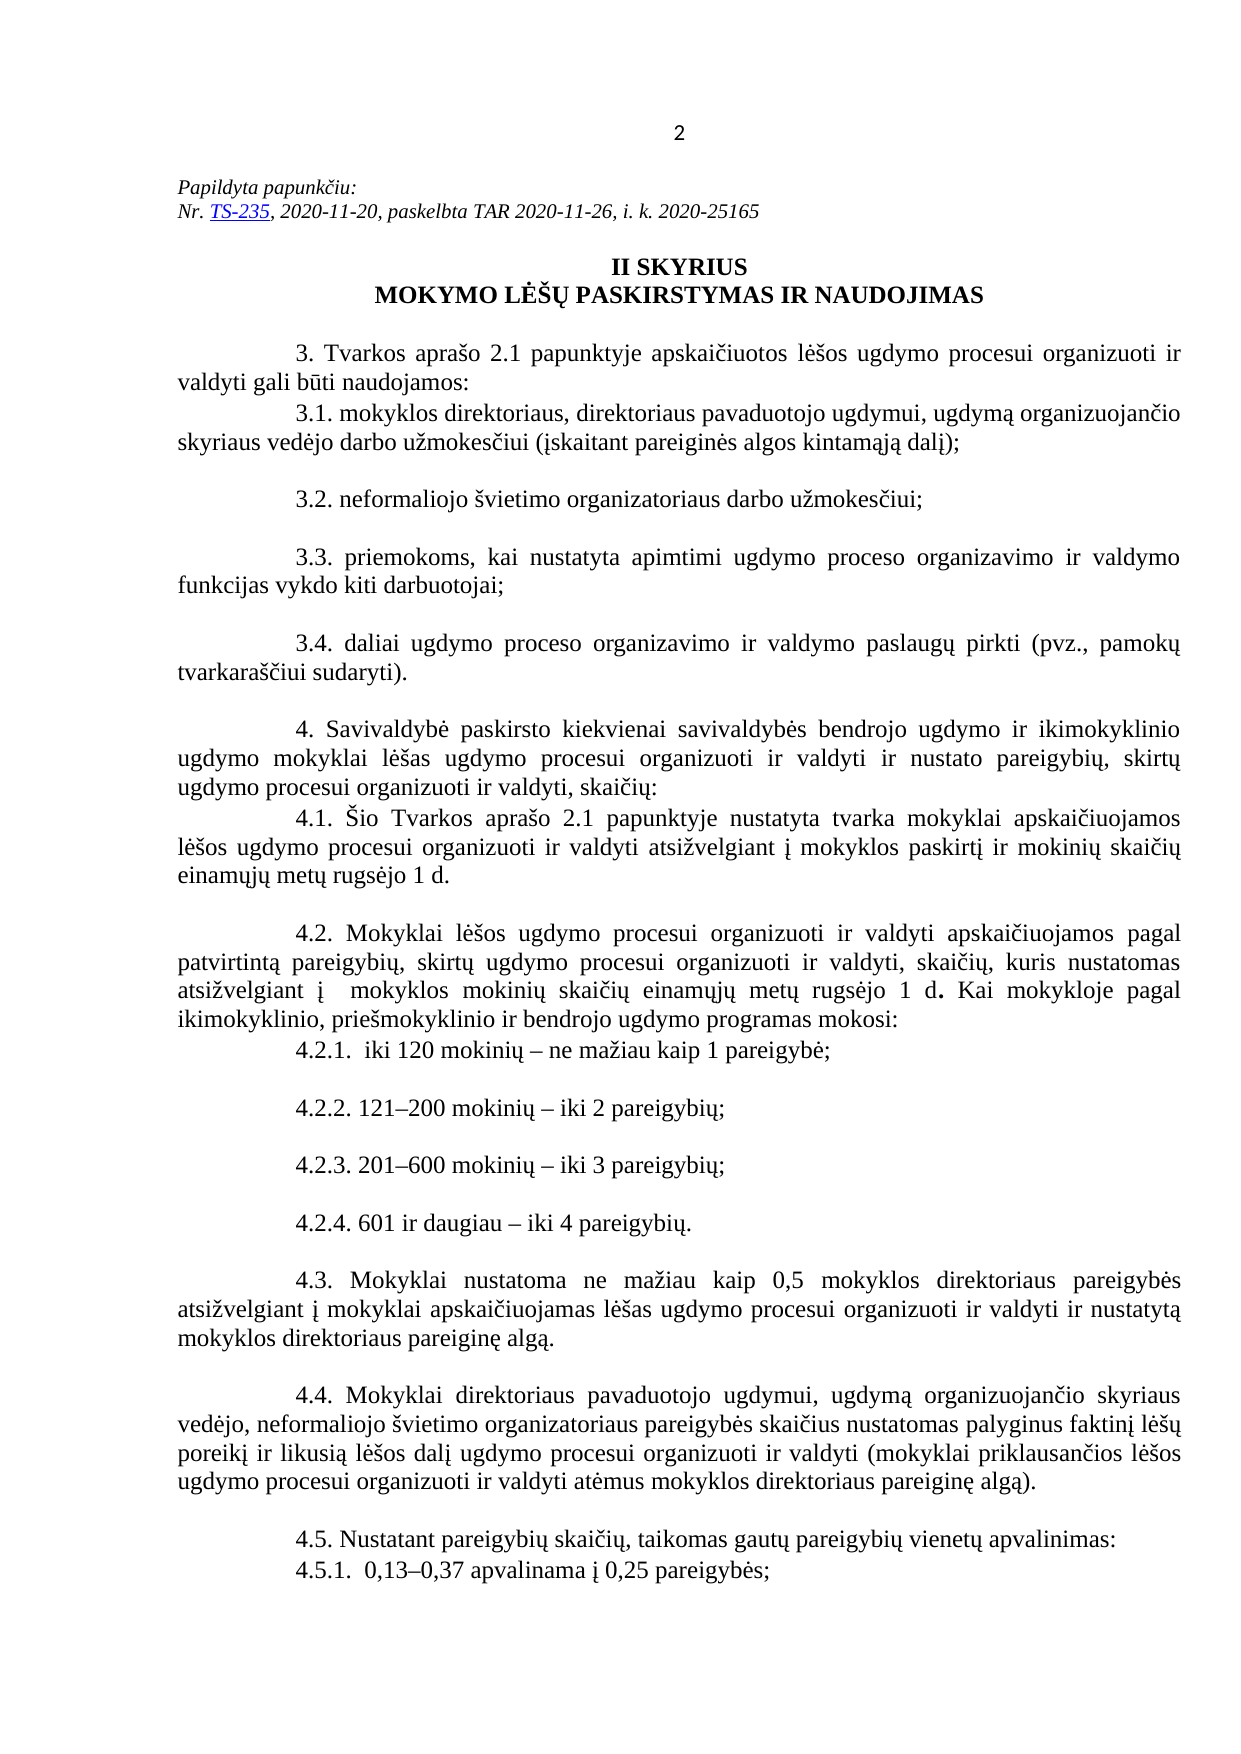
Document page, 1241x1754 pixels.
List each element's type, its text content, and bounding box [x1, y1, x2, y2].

text 3.1. mokyklos direktoriaus, direktoriaus pavaduotojo ugdymui, ugdymą organizuojančio skyriaus vedėjo darbo užmokesčiui (įskaitant pareiginės algos kintamąją dalį); [177, 398, 1181, 455]
text 4.1. Šio Tvarkos aprašo 2.1 papunktyje nustatyta tvarka mokyklai apskaičiuojamos lėšos ugdymo procesui organizuoti ir valdyti atsižvelgiant į mokyklos paskirtį ir mokinių skaičių einamųjų metų rugsėjo 1 d. [177, 803, 1181, 889]
text 3. Tvarkos aprašo 2.1 papunktyje apskaičiuotos lėšos ugdymo procesui organizuoti ir valdyti gali būti naudojamos: [177, 338, 1181, 396]
text 3.2. neformaliojo švietimo organizatoriaus darbo užmokesčiui; [177, 484, 1181, 513]
text Nr. TS-235, 2020-11-20, paskelbta TAR 2020-11-26, i. k. 2020-25165 [177, 199, 1181, 223]
text 3.4. daliai ugdymo proceso organizavimo ir valdymo paslaugų pirkti (pvz., pamokų tvarkaraščiui sudaryti). [177, 628, 1181, 685]
text 4.5.1. 0,13–0,37 apvalinama į 0,25 pareigybės; [177, 1555, 1181, 1584]
text 4.2. Mokyklai lėšos ugdymo procesui organizuoti ir valdyti apskaičiuojamos pagal patvirtintą pareigybių, skirtų ugdymo procesui organizuoti ir valdyti, skaičių, kuris nustatomas atsižvelgiant į mokyklos mokinių skaičių einamųjų metų rugsėjo 1 d. Kai mokykloje pagal ikimokyklinio, priešmokyklinio ir bendrojo ugdymo programas mokosi: [177, 918, 1181, 1033]
text 4. Savivaldybė paskirsto kiekvienai savivaldybės bendrojo ugdymo ir ikimokyklinio ugdymo mokyklai lėšas ugdymo procesui organizuoti ir valdyti ir nustato pareigybių, skirtų ugdymo procesui organizuoti ir valdyti, skaičių: [177, 714, 1181, 800]
text 4.2.3. 201–600 mokinių – iki 3 pareigybių; [177, 1150, 1181, 1179]
text MOKYMO LĖŠŲ PASKIRSTYMAS IR NAUDOJIMAS [177, 281, 1181, 309]
text 4.5. Nustatant pareigybių skaičių, taikomas gautų pareigybių vienetų apvalinimas: [177, 1524, 1181, 1553]
text 3.3. priemokoms, kai nustatyta apimtimi ugdymo proceso organizavimo ir valdymo funkcijas vykdo kiti darbuotojai; [177, 542, 1181, 599]
text 4.2.4. 601 ir daugiau – iki 4 pareigybių. [177, 1208, 1181, 1236]
text II SKYRIUS [177, 252, 1181, 281]
text Papildyta papunkčiu: [177, 175, 1181, 199]
text 4.3. Mokyklai nustatoma ne mažiau kaip 0,5 mokyklos direktoriaus pareigybės atsižvelgiant į mokyklai apskaičiuojamas lėšas ugdymo procesui organizuoti ir valdyti ir nustatytą mokyklos direktoriaus pareiginę algą. [177, 1265, 1181, 1351]
text 4.2.1. iki 120 mokinių – ne mažiau kaip 1 pareigybė; [177, 1035, 1181, 1064]
text 4.4. Mokyklai direktoriaus pavaduotojo ugdymui, ugdymą organizuojančio skyriaus vedėjo, neformaliojo švietimo organizatoriaus pareigybės skaičius nustatomas palyginus faktinį lėšų poreikį ir likusią lėšos dalį ugdymo procesui organizuoti ir valdyti (mokyklai priklausančios lėšos ugdymo procesui organizuoti ir valdyti atėmus mokyklos direktoriaus pareiginę algą). [177, 1380, 1181, 1495]
text 4.2.2. 121–200 mokinių – iki 2 pareigybių; [177, 1093, 1181, 1121]
